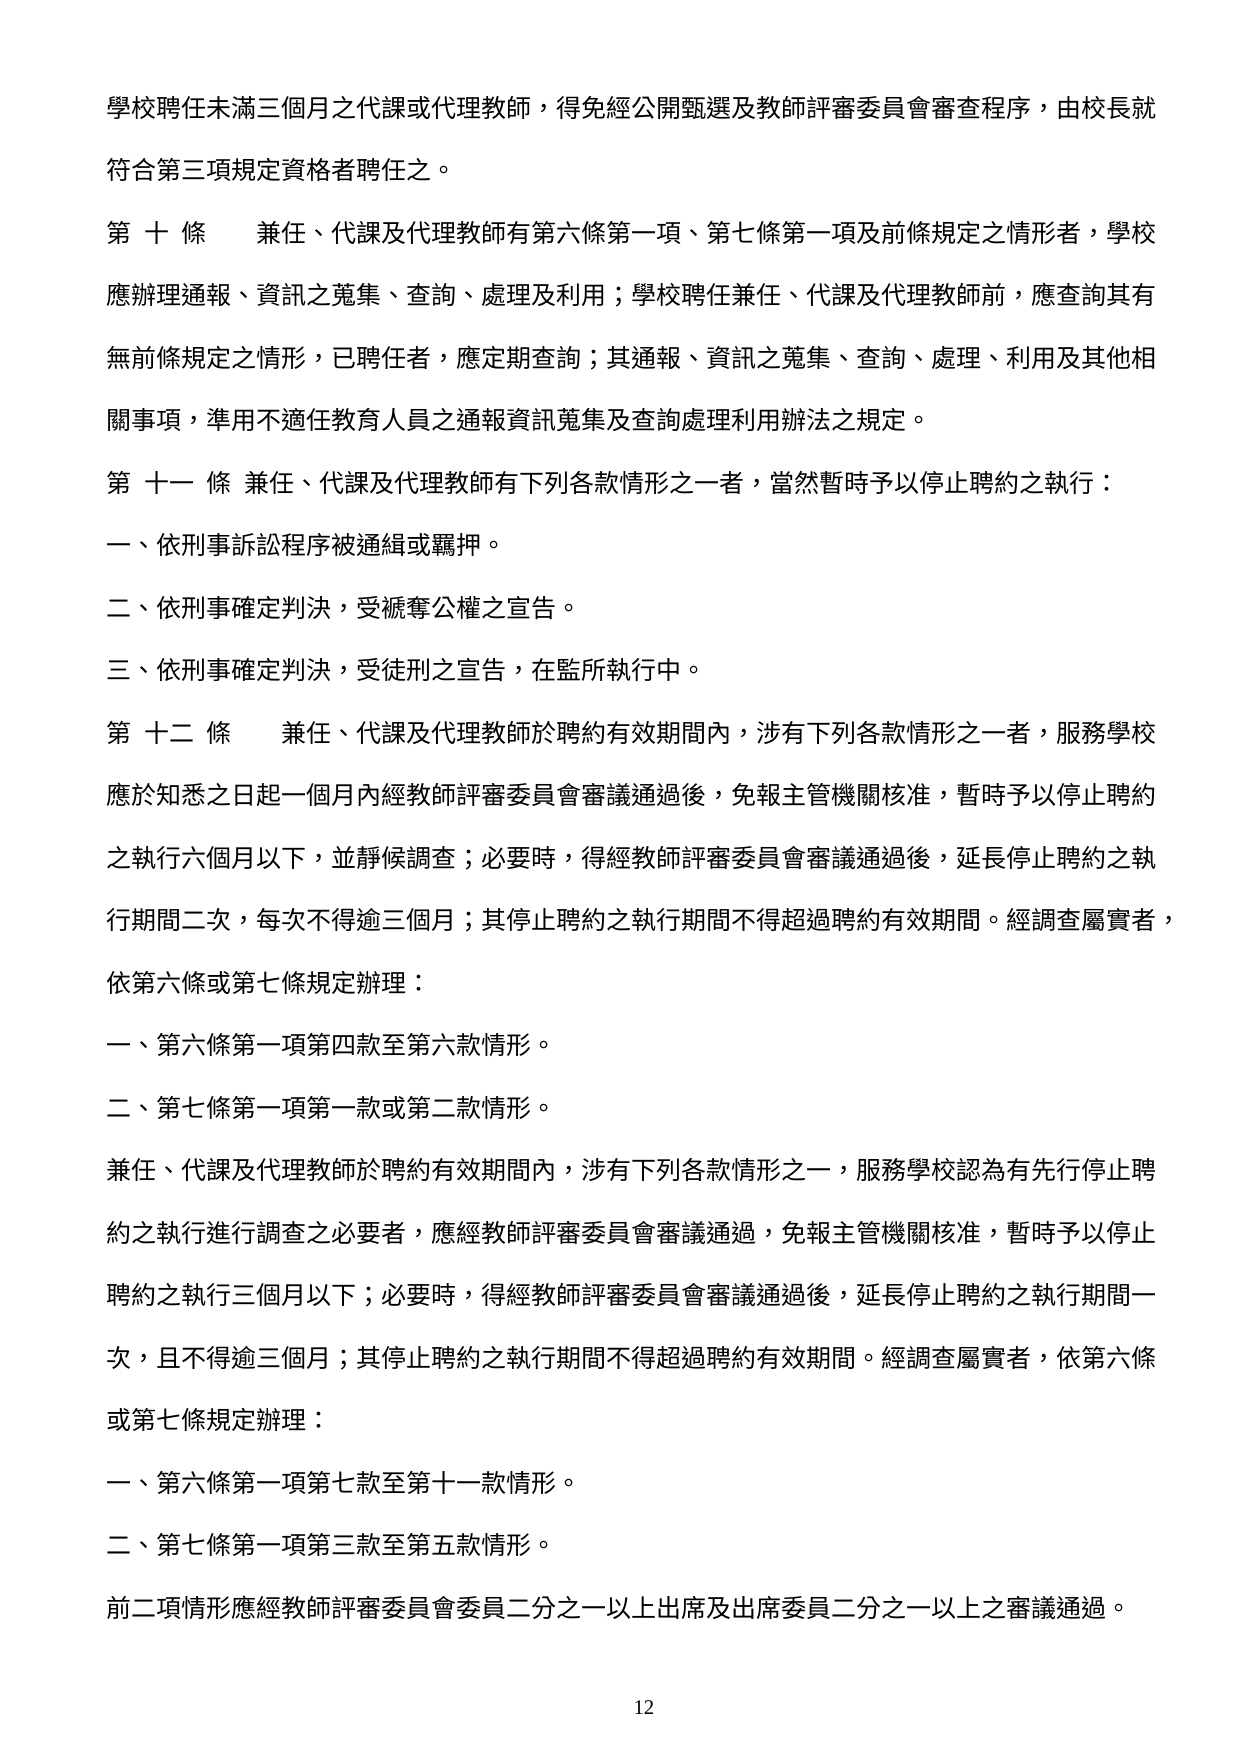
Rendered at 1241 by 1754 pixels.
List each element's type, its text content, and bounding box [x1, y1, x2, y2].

text 三、依刑事確定判決，受徒刑之宣告，在監所執行中。 [106, 627, 1181, 690]
text 二、第七條第一項第三款至第五款情形。 [106, 1502, 1181, 1565]
text 一、第六條第一項第七款至第十一款情形。 [106, 1440, 1181, 1502]
text 第 十 條 兼任、代課及代理教師有第六條第一項、第七條第一項及前條規定之情形者，學校應辦理通報、資訊之蒐集、查詢、處理及利用；學校聘任兼任、代課及代理教師前，應查詢其有無前條規定之情形，已聘任者，應定期查詢；其通報、資訊之蒐集、查詢、處理、利用及其他相關事項，準用不適任教育人員之通報資訊蒐集及查詢處理利用辦法之規定。 [106, 190, 1181, 440]
text 前二項情形應經教師評審委員會委員二分之一以上出席及出席委員二分之一以上之審議通過。 [106, 1565, 1181, 1627]
text 第 十一 條 兼任、代課及代理教師有下列各款情形之一者，當然暫時予以停止聘約之執行： [106, 440, 1181, 502]
text 二、依刑事確定判決，受褫奪公權之宣告。 [106, 565, 1181, 627]
text 一、第六條第一項第四款至第六款情形。 [106, 1002, 1181, 1065]
text 第 十二 條 兼任、代課及代理教師於聘約有效期間內，涉有下列各款情形之一者，服務學校應於知悉之日起一個月內經教師評審委員會審議通過後，免報主管機關核准，暫時予以停止聘約之執行六個月以下，並靜候調查；必要時，得經教師評審委員會審議通過後，延長停止聘約之執行期間二次，每次不得逾三個月；其停止聘約之執行期間不得超過聘約有效期間。經調查屬實者，依第六條或第七條規定辦理： [106, 690, 1181, 1002]
text 兼任、代課及代理教師於聘約有效期間內，涉有下列各款情形之一，服務學校認為有先行停止聘約之執行進行調查之必要者，應經教師評審委員會審議通過，免報主管機關核准，暫時予以停止聘約之執行三個月以下；必要時，得經教師評審委員會審議通過後，延長停止聘約之執行期間一次，且不得逾三個月；其停止聘約之執行期間不得超過聘約有效期間。經調查屬實者，依第六條或第七條規定辦理： [106, 1127, 1181, 1440]
text 一、依刑事訴訟程序被通緝或羈押。 [106, 502, 1181, 565]
text 學校聘任未滿三個月之代課或代理教師，得免經公開甄選及教師評審委員會審查程序，由校長就符合第三項規定資格者聘任之。 [106, 65, 1181, 190]
text 二、第七條第一項第一款或第二款情形。 [106, 1065, 1181, 1127]
